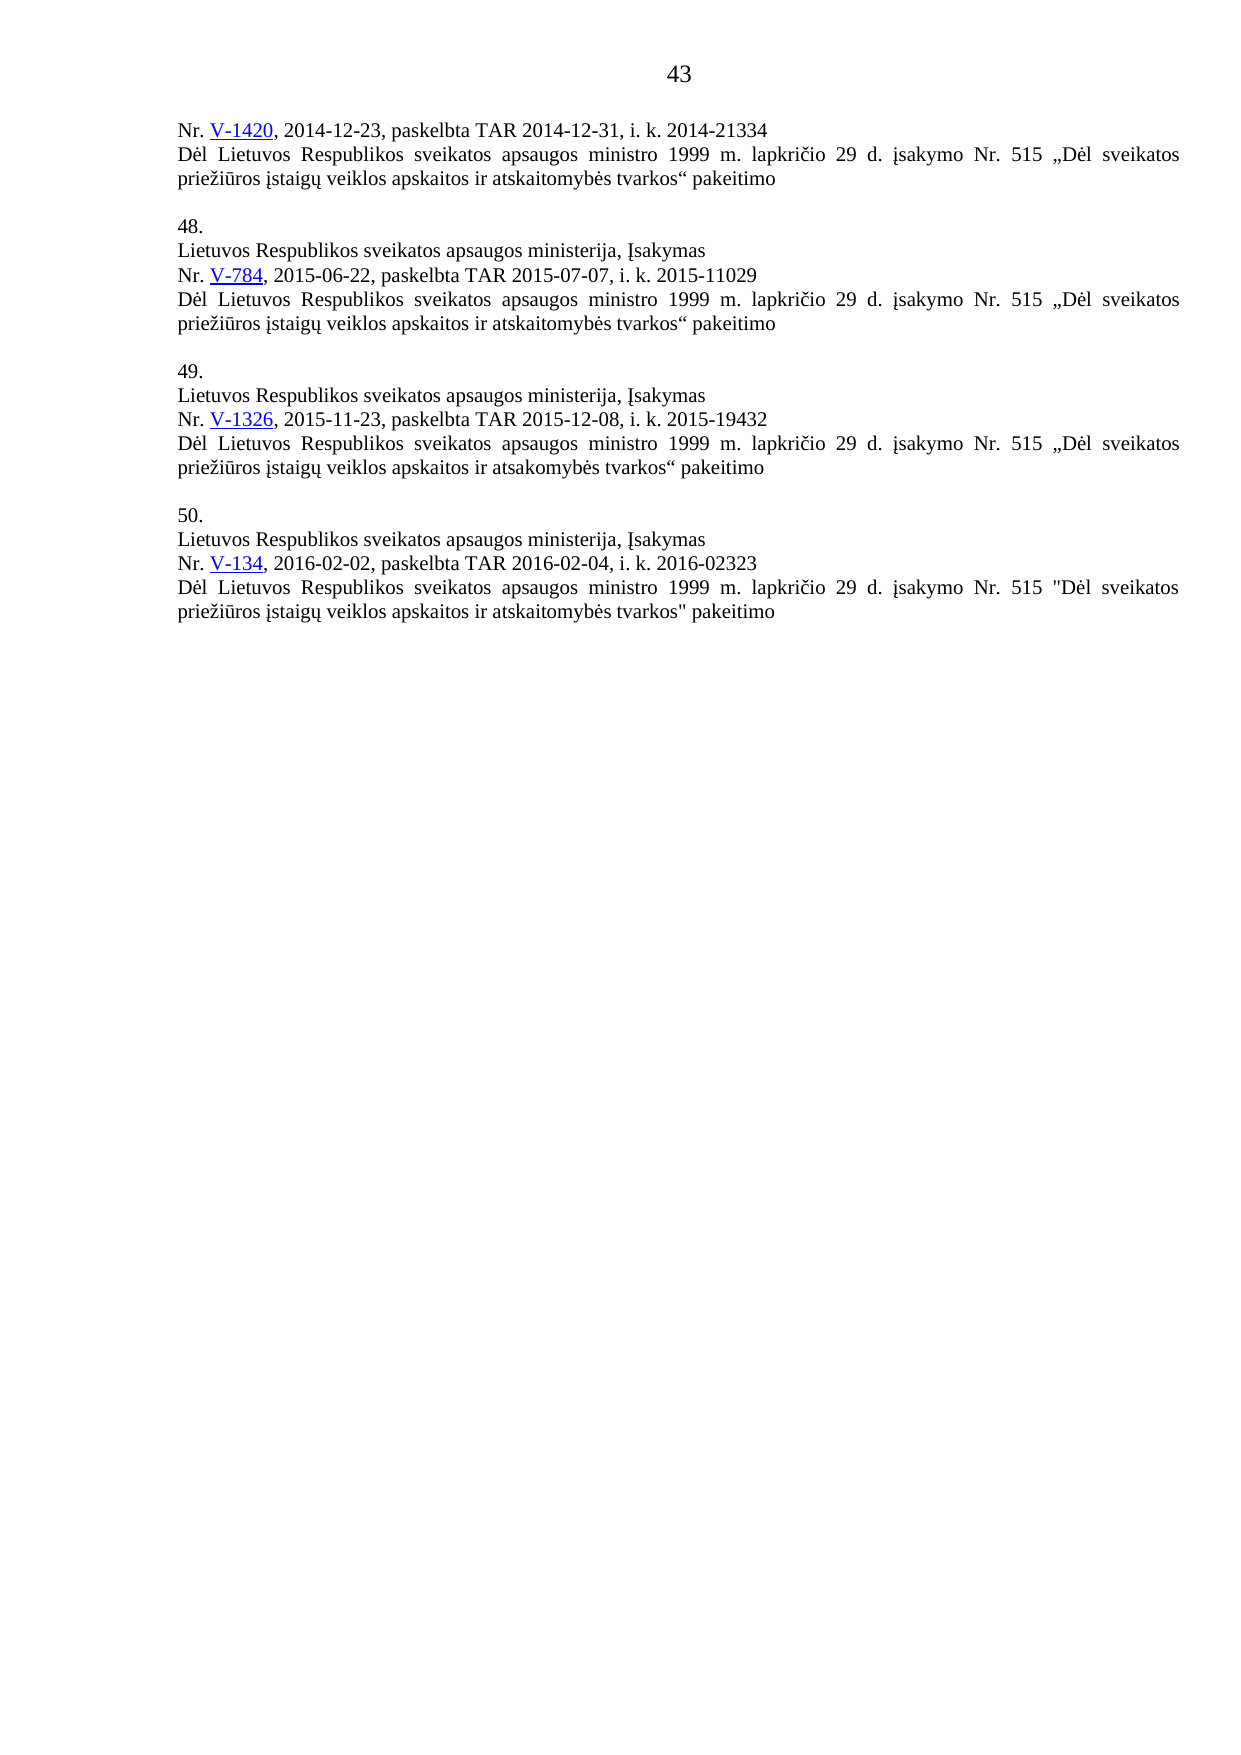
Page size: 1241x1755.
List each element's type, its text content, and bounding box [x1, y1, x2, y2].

text 50. [177, 503, 1181, 527]
text Nr. V-1326, 2015-11-23, paskelbta TAR 2015-12-08, i. k. 2015-19432 [177, 407, 1181, 431]
text Dėl Lietuvos Respublikos sveikatos apsaugos ministro 1999 m. lapkričio 29 d. įsakymo Nr. 515 „Dėl sveikatos priežiūros įstaigų veiklos apskaitos ir atskaitomybės tvarkos“ pakeitimo [177, 287, 1181, 335]
text Nr. V-1420, 2014-12-23, paskelbta TAR 2014-12-31, i. k. 2014-21334 [177, 118, 1181, 142]
text 48. [177, 214, 1181, 238]
text Dėl Lietuvos Respublikos sveikatos apsaugos ministro 1999 m. lapkričio 29 d. įsakymo Nr. 515 "Dėl sveikatos priežiūros įstaigų veiklos apskaitos ir atskaitomybės tvarkos" pakeitimo [177, 575, 1181, 623]
text Nr. V-784, 2015-06-22, paskelbta TAR 2015-07-07, i. k. 2015-11029 [177, 262, 1181, 287]
text Dėl Lietuvos Respublikos sveikatos apsaugos ministro 1999 m. lapkričio 29 d. įsakymo Nr. 515 „Dėl sveikatos priežiūros įstaigų veiklos apskaitos ir atsakomybės tvarkos“ pakeitimo [177, 431, 1181, 479]
text Dėl Lietuvos Respublikos sveikatos apsaugos ministro 1999 m. lapkričio 29 d. įsakymo Nr. 515 „Dėl sveikatos priežiūros įstaigų veiklos apskaitos ir atskaitomybės tvarkos“ pakeitimo [177, 142, 1181, 190]
text Lietuvos Respublikos sveikatos apsaugos ministerija, Įsakymas [177, 383, 1181, 407]
text 49. [177, 359, 1181, 383]
text Lietuvos Respublikos sveikatos apsaugos ministerija, Įsakymas [177, 527, 1181, 551]
text Lietuvos Respublikos sveikatos apsaugos ministerija, Įsakymas [177, 238, 1181, 262]
text Nr. V-134, 2016-02-02, paskelbta TAR 2016-02-04, i. k. 2016-02323 [177, 551, 1181, 575]
